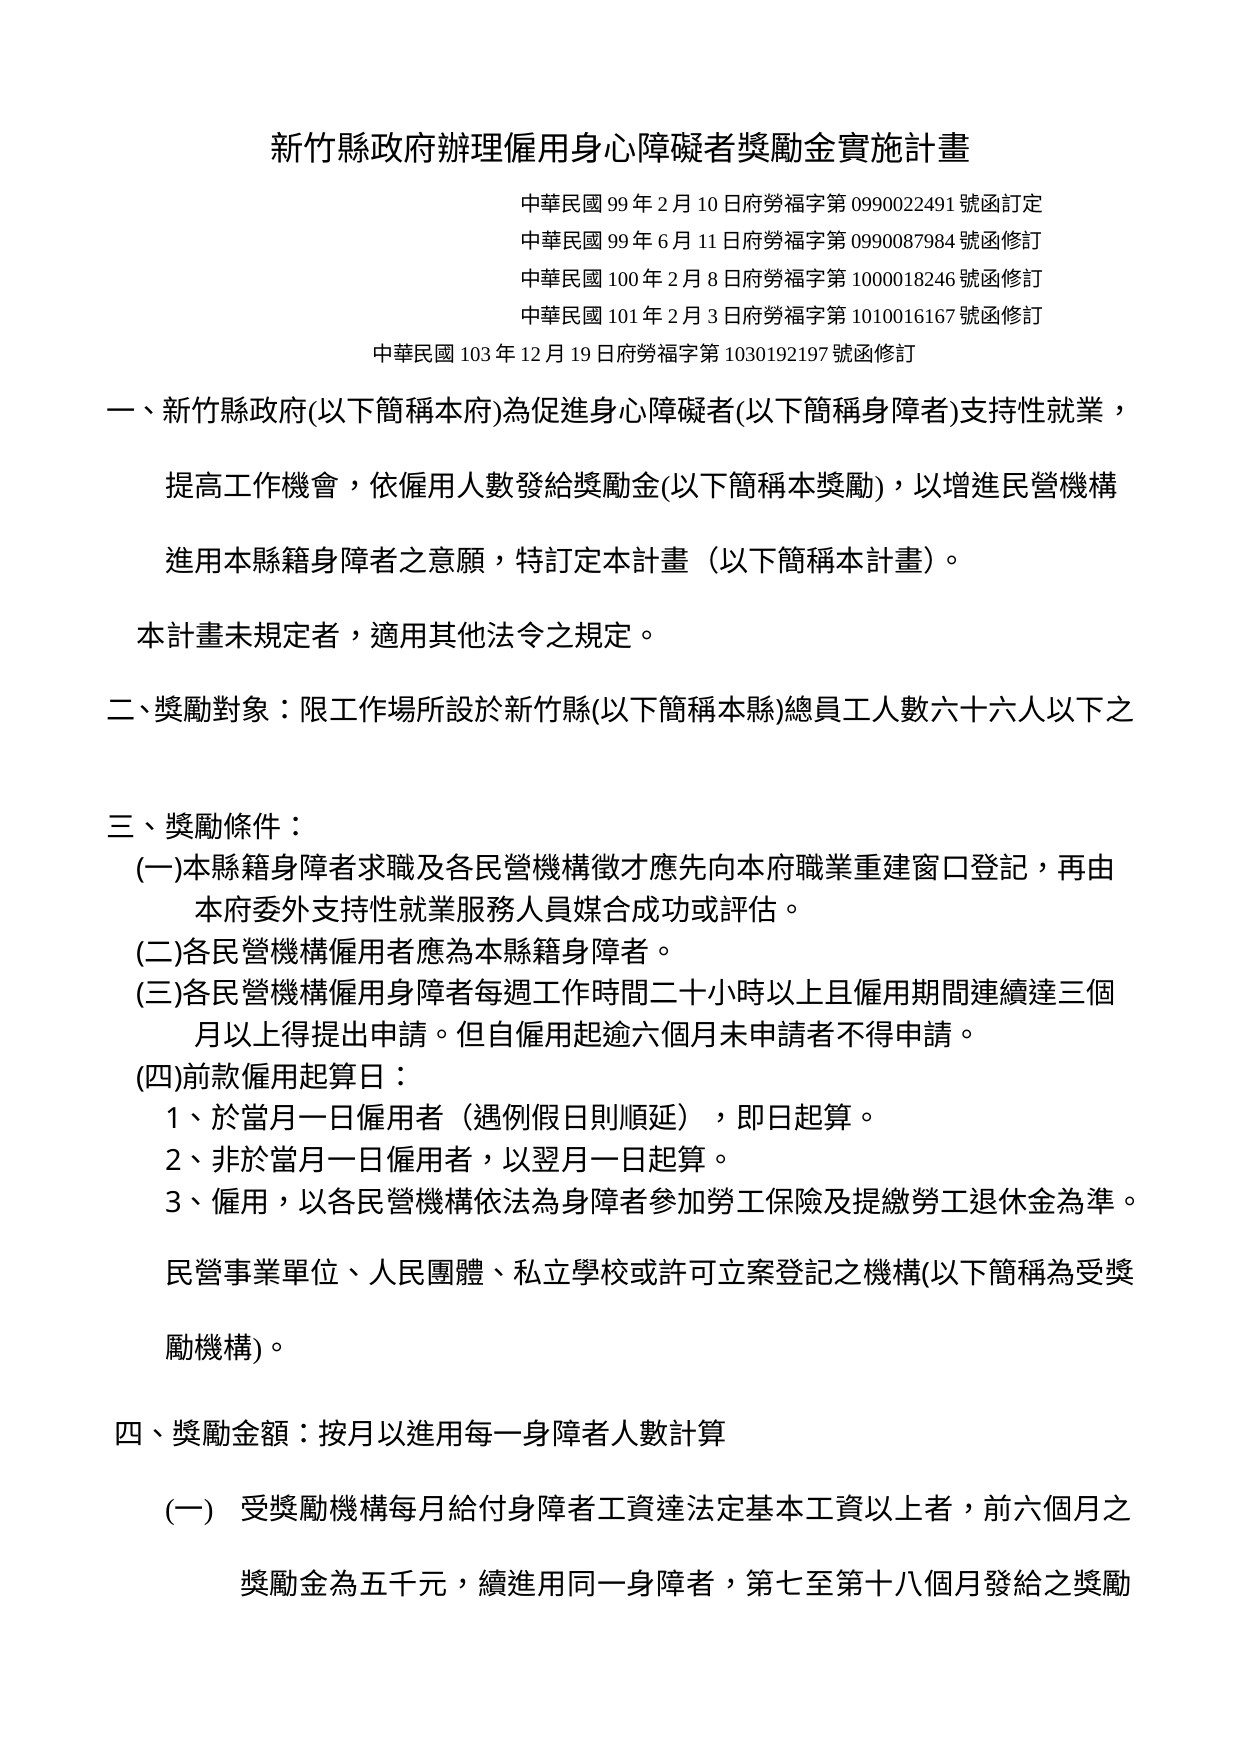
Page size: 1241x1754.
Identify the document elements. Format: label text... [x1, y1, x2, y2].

text 二、獎勵對象：限工作場所設於新竹縣(以下簡稱本縣)總員工人數六十六人以下之民營事業單位、人民團體、私立學校或許可立案登記之機構(以下簡稱為受獎勵機構)。 [106, 845, 1134, 1383]
text 中華民國99年2月10日府勞福字第0990022491號函訂定 [106, 183, 1206, 221]
text 四、獎勵金額：按月以進用每一身障者人數計算 [114, 1394, 1134, 1469]
text 新竹縣政府辦理僱用身心障礙者獎勵金實施計畫 [106, 108, 1134, 183]
text (一)本縣籍身障者求職及各民營機構徵才應先向本府職業重建窗口登記，再由本府委外支持性就業服務人員媒合成功或評估。 [136, 845, 1144, 929]
text 中華民國100年2月8日府勞福字第1000018246號函修訂 [106, 258, 1206, 296]
text 中華民國103年12月19日府勞福字第1030192197號函修訂 [106, 333, 1206, 371]
text 2、非於當月一日僱用者，以翌月一日起算。 [165, 1137, 1144, 1179]
text 一、新竹縣政府(以下簡稱本府)為促進身心障礙者(以下簡稱身障者)支持性就業，提高工作機會，依僱用人數發給獎勵金(以下簡稱本獎勵)，以增進民營機構進用本縣籍身障者之意願，特訂定本計畫（以下簡稱本計畫）。 [106, 371, 1134, 596]
text 中華民國101年2月3日府勞福字第1010016167號函修訂 [106, 296, 1206, 333]
text 本計畫未規定者，適用其他法令之規定。 [106, 596, 1134, 671]
text 3、僱用，以各民營機構依法為身障者參加勞工保險及提繳勞工退休金為準。 [165, 1179, 1144, 1219]
text (三)各民營機構僱用身障者每週工作時間二十小時以上且僱用期間連續達三個月以上得提出申請。但自僱用起逾六個月未申請者不得申請。 [136, 970, 1144, 1054]
text (四)前款僱用起算日： [136, 1054, 1144, 1095]
text 1、於當月一日僱用者（遇例假日則順延），即日起算。 [165, 1095, 1144, 1137]
text 中華民國99年6月11日府勞福字第0990087984號函修訂 [106, 221, 1206, 258]
text 二、獎勵對象：限工作場所設於新竹縣(以下簡稱本縣)總員工人數六十六人以下之民營事業單位、人民團體、私立學校或許可立案登記之機構(以下簡稱為受獎勵機構)。 [106, 671, 1134, 804]
text 三、獎勵條件： [106, 804, 1144, 845]
text (二)各民營機構僱用者應為本縣籍身障者。 [136, 929, 1144, 970]
list 受獎勵機構每月給付身障者工資達法定基本工資以上者，前六個月之獎勵金為五千元，續進用同一身障者，第七至第十八個月發給之獎勵 [165, 1469, 1134, 1619]
